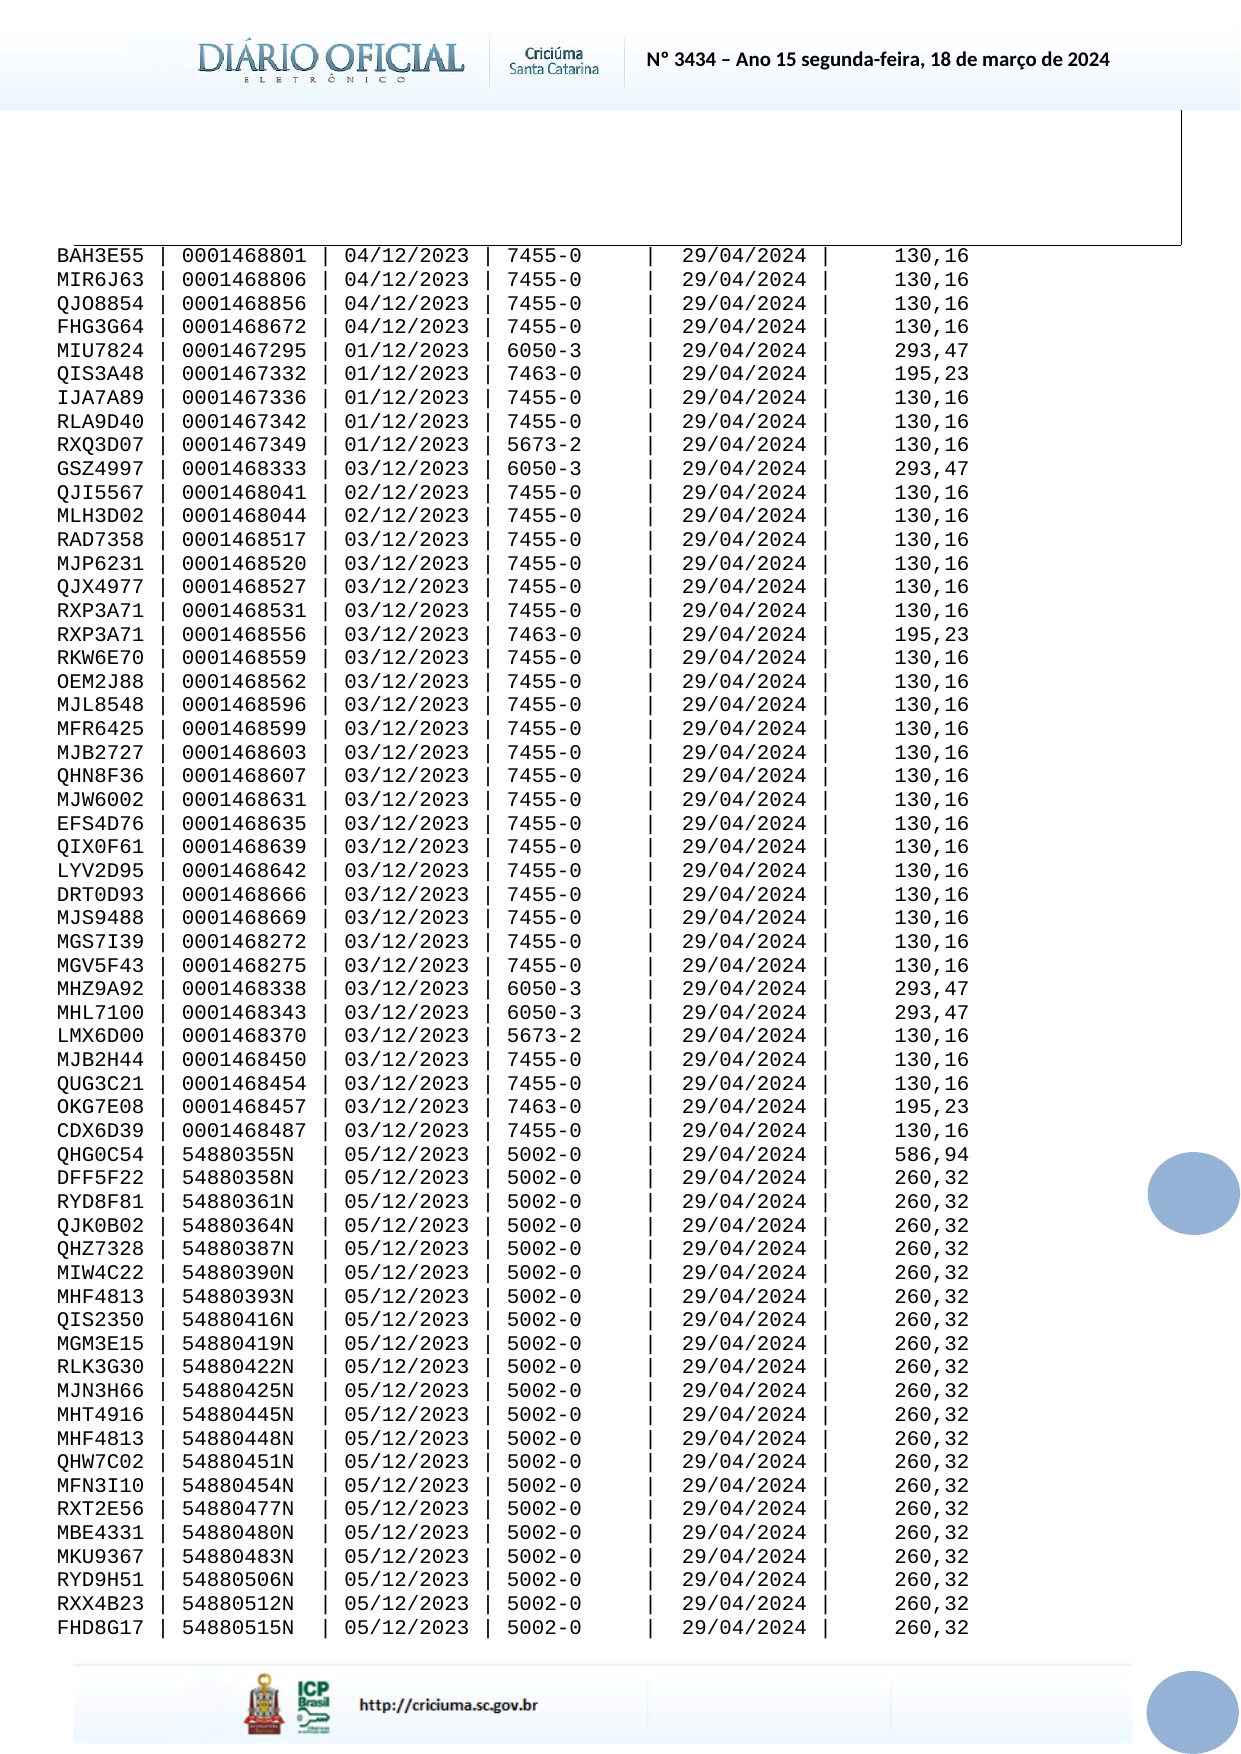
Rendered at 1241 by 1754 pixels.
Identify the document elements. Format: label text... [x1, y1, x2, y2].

text MIW4C22 | 54880390N | 05/12/2023 | 5002-0 | 29/04/2024 | 260,32 [44, 1262, 1181, 1286]
text MHF4813 | 54880393N | 05/12/2023 | 5002-0 | 29/04/2024 | 260,32 [44, 1286, 1181, 1309]
text MHL7100 | 0001468343 | 03/12/2023 | 6050-3 | 29/04/2024 | 293,47 [44, 1002, 1181, 1026]
text MIR6J63 | 0001468806 | 04/12/2023 | 7455-0 | 29/04/2024 | 130,16 [44, 269, 1181, 292]
text CDX6D39 | 0001468487 | 03/12/2023 | 7455-0 | 29/04/2024 | 130,16 [44, 1120, 1181, 1144]
text MFN3I10 | 54880454N | 05/12/2023 | 5002-0 | 29/04/2024 | 260,32 [44, 1475, 1181, 1498]
text MJN3H66 | 54880425N | 05/12/2023 | 5002-0 | 29/04/2024 | 260,32 [44, 1380, 1181, 1404]
text RXQ3D07 | 0001467349 | 01/12/2023 | 5673-2 | 29/04/2024 | 130,16 [44, 434, 1181, 458]
text MJS9488 | 0001468669 | 03/12/2023 | 7455-0 | 29/04/2024 | 130,16 [44, 907, 1181, 931]
text QJK0B02 | 54880364N | 05/12/2023 | 5002-0 | 29/04/2024 | 260,32 [44, 1215, 1181, 1238]
text QJX4977 | 0001468527 | 03/12/2023 | 7455-0 | 29/04/2024 | 130,16 [44, 576, 1181, 600]
text RYD9H51 | 54880506N | 05/12/2023 | 5002-0 | 29/04/2024 | 260,32 [44, 1569, 1181, 1593]
text DFF5F22 | 54880358N | 05/12/2023 | 5002-0 | 29/04/2024 | 260,32 [44, 1167, 1157, 1191]
text MHF4813 | 54880448N | 05/12/2023 | 5002-0 | 29/04/2024 | 260,32 [44, 1427, 1181, 1451]
text RXX4B23 | 54880512N | 05/12/2023 | 5002-0 | 29/04/2024 | 260,32 [44, 1593, 1181, 1617]
text QHZ7328 | 54880387N | 05/12/2023 | 5002-0 | 29/04/2024 | 260,32 [44, 1238, 1181, 1262]
text EFS4D76 | 0001468635 | 03/12/2023 | 7455-0 | 29/04/2024 | 130,16 [44, 813, 1181, 836]
text MGM3E15 | 54880419N | 05/12/2023 | 5002-0 | 29/04/2024 | 260,32 [44, 1333, 1181, 1357]
text MJW6002 | 0001468631 | 03/12/2023 | 7455-0 | 29/04/2024 | 130,16 [44, 789, 1181, 813]
text QIS2350 | 54880416N | 05/12/2023 | 5002-0 | 29/04/2024 | 260,32 [44, 1309, 1181, 1333]
text QJI5567 | 0001468041 | 02/12/2023 | 7455-0 | 29/04/2024 | 130,16 [44, 482, 1181, 505]
text MGS7I39 | 0001468272 | 03/12/2023 | 7455-0 | 29/04/2024 | 130,16 [44, 931, 1181, 954]
text MJP6231 | 0001468520 | 03/12/2023 | 7455-0 | 29/04/2024 | 130,16 [44, 553, 1181, 576]
text RXP3A71 | 0001468531 | 03/12/2023 | 7455-0 | 29/04/2024 | 130,16 [44, 600, 1181, 623]
text QJO8854 | 0001468856 | 04/12/2023 | 7455-0 | 29/04/2024 | 130,16 [44, 292, 1181, 316]
text RXP3A71 | 0001468556 | 03/12/2023 | 7463-0 | 29/04/2024 | 195,23 [44, 623, 1181, 647]
text QHN8F36 | 0001468607 | 03/12/2023 | 7455-0 | 29/04/2024 | 130,16 [44, 765, 1181, 789]
text MFR6425 | 0001468599 | 03/12/2023 | 7455-0 | 29/04/2024 | 130,16 [44, 718, 1181, 742]
text MHT4916 | 54880445N | 05/12/2023 | 5002-0 | 29/04/2024 | 260,32 [44, 1404, 1181, 1427]
text MJB2727 | 0001468603 | 03/12/2023 | 7455-0 | 29/04/2024 | 130,16 [44, 742, 1181, 765]
text DRT0D93 | 0001468666 | 03/12/2023 | 7455-0 | 29/04/2024 | 130,16 [44, 884, 1181, 907]
text QIS3A48 | 0001467332 | 01/12/2023 | 7463-0 | 29/04/2024 | 195,23 [44, 363, 1181, 387]
text FHG3G64 | 0001468672 | 04/12/2023 | 7455-0 | 29/04/2024 | 130,16 [44, 316, 1181, 340]
text GSZ4997 | 0001468333 | 03/12/2023 | 6050-3 | 29/04/2024 | 293,47 [44, 458, 1181, 482]
text LMX6D00 | 0001468370 | 03/12/2023 | 5673-2 | 29/04/2024 | 130,16 [44, 1026, 1181, 1049]
text MHZ9A92 | 0001468338 | 03/12/2023 | 6050-3 | 29/04/2024 | 293,47 [44, 978, 1181, 1002]
text QHG0C54 | 54880355N | 05/12/2023 | 5002-0 | 29/04/2024 | 586,94 [44, 1144, 1181, 1167]
text OEM2J88 | 0001468562 | 03/12/2023 | 7455-0 | 29/04/2024 | 130,16 [44, 671, 1181, 694]
text MBE4331 | 54880480N | 05/12/2023 | 5002-0 | 29/04/2024 | 260,32 [44, 1522, 1181, 1546]
text RLA9D40 | 0001467342 | 01/12/2023 | 7455-0 | 29/04/2024 | 130,16 [44, 411, 1181, 434]
text MIU7824 | 0001467295 | 01/12/2023 | 6050-3 | 29/04/2024 | 293,47 [44, 340, 1181, 363]
text MJL8548 | 0001468596 | 03/12/2023 | 7455-0 | 29/04/2024 | 130,16 [44, 694, 1181, 718]
text RYD8F81 | 54880361N | 05/12/2023 | 5002-0 | 29/04/2024 | 260,32 [44, 1191, 1153, 1215]
text LYV2D95 | 0001468642 | 03/12/2023 | 7455-0 | 29/04/2024 | 130,16 [44, 860, 1181, 884]
text RAD7358 | 0001468517 | 03/12/2023 | 7455-0 | 29/04/2024 | 130,16 [44, 529, 1181, 553]
text BAH3E55 | 0001468801 | 04/12/2023 | 7455-0 | 29/04/2024 | 130,16 [44, 245, 1181, 269]
text IJA7A89 | 0001467336 | 01/12/2023 | 7455-0 | 29/04/2024 | 130,16 [44, 387, 1181, 411]
text MJB2H44 | 0001468450 | 03/12/2023 | 7455-0 | 29/04/2024 | 130,16 [44, 1049, 1181, 1073]
text OKG7E08 | 0001468457 | 03/12/2023 | 7463-0 | 29/04/2024 | 195,23 [44, 1096, 1181, 1120]
text QUG3C21 | 0001468454 | 03/12/2023 | 7455-0 | 29/04/2024 | 130,16 [44, 1073, 1181, 1096]
text RLK3G30 | 54880422N | 05/12/2023 | 5002-0 | 29/04/2024 | 260,32 [44, 1357, 1181, 1380]
text RXT2E56 | 54880477N | 05/12/2023 | 5002-0 | 29/04/2024 | 260,32 [44, 1498, 1181, 1522]
text MLH3D02 | 0001468044 | 02/12/2023 | 7455-0 | 29/04/2024 | 130,16 [44, 505, 1181, 529]
text FHD8G17 | 54880515N | 05/12/2023 | 5002-0 | 29/04/2024 | 260,32 [44, 1617, 1181, 1640]
text RKW6E70 | 0001468559 | 03/12/2023 | 7455-0 | 29/04/2024 | 130,16 [44, 647, 1181, 671]
text MKU9367 | 54880483N | 05/12/2023 | 5002-0 | 29/04/2024 | 260,32 [44, 1546, 1181, 1569]
text MGV5F43 | 0001468275 | 03/12/2023 | 7455-0 | 29/04/2024 | 130,16 [44, 954, 1181, 978]
text QHW7C02 | 54880451N | 05/12/2023 | 5002-0 | 29/04/2024 | 260,32 [44, 1451, 1181, 1475]
text QIX0F61 | 0001468639 | 03/12/2023 | 7455-0 | 29/04/2024 | 130,16 [44, 836, 1181, 860]
